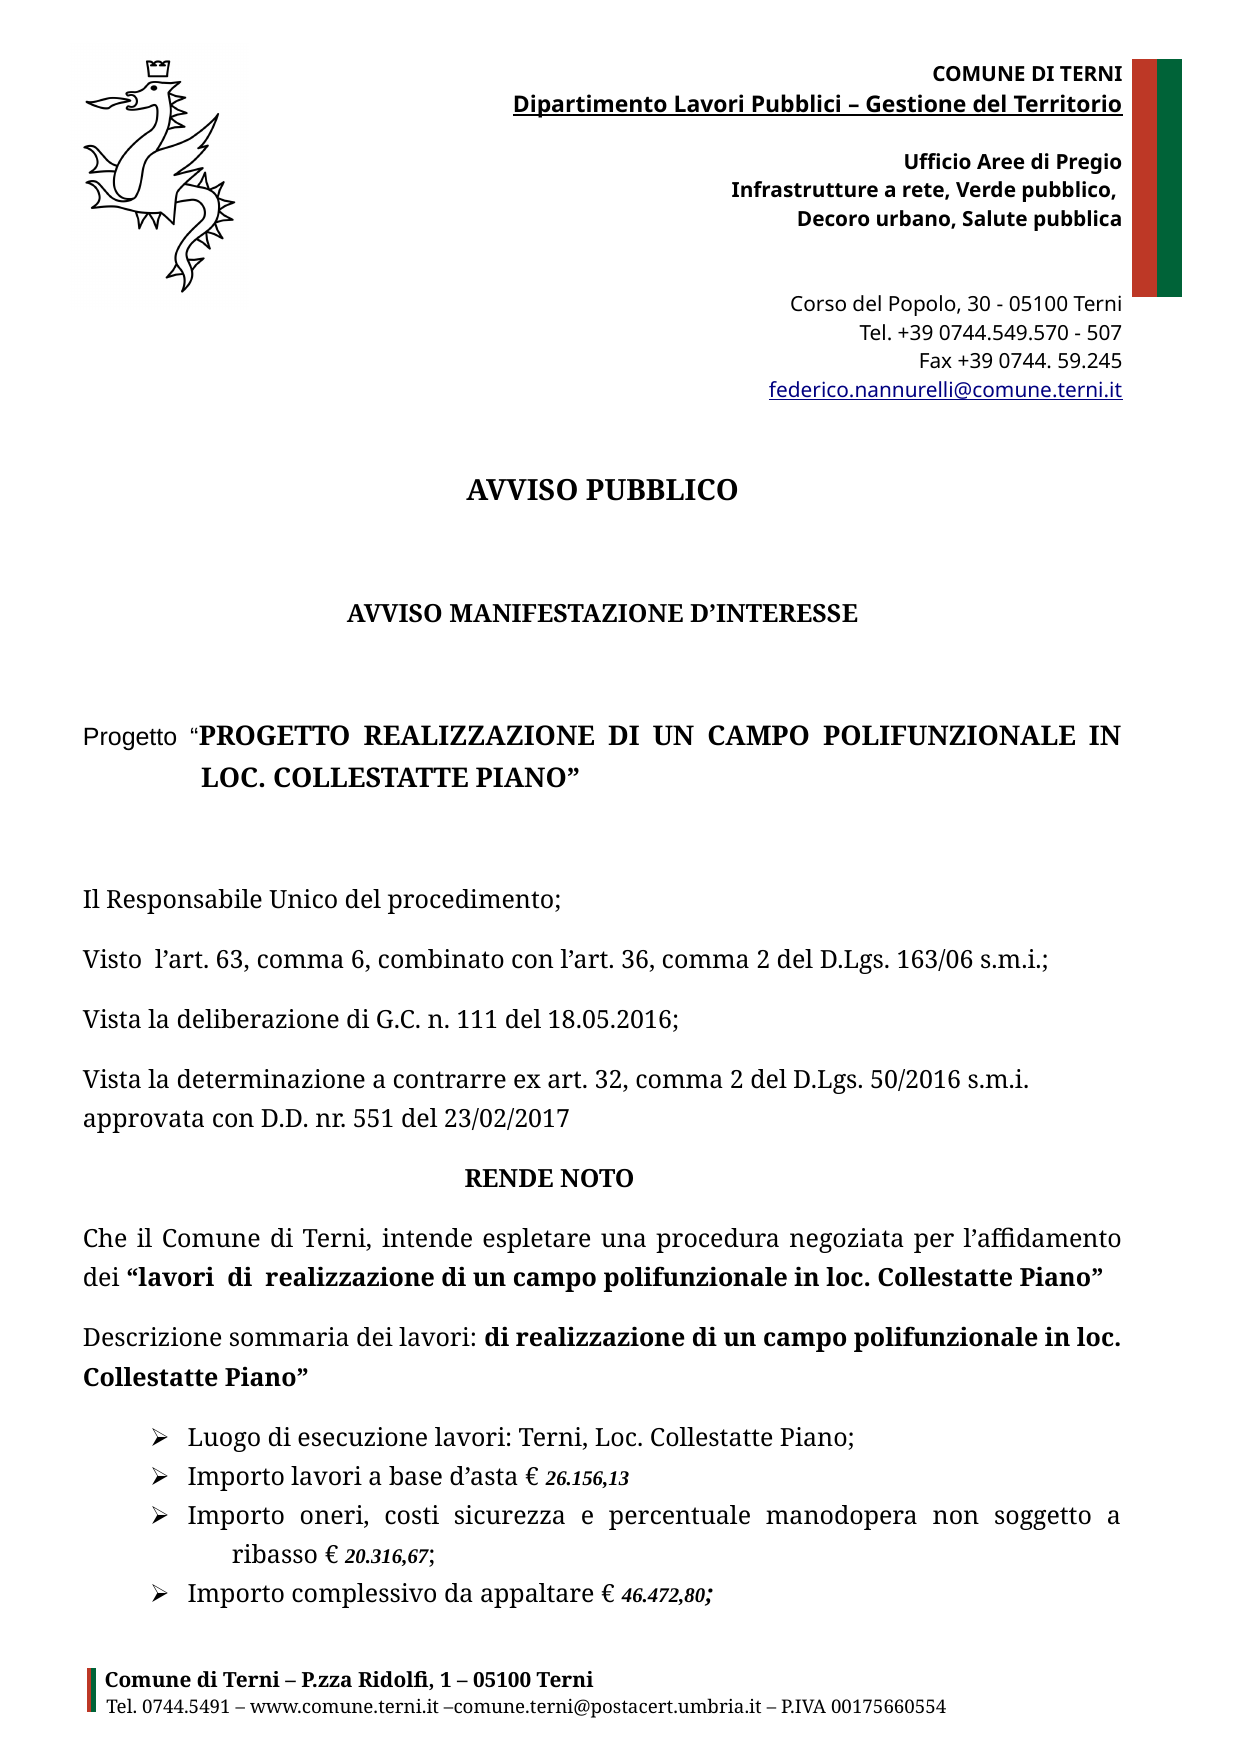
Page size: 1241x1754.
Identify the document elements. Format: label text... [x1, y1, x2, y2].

text Descrizione sommaria dei lavori: di realizzazione di un campo polifunzionale in loc. Collestatte Piano” [83, 1320, 1122, 1393]
text RENDE NOTO [378, 1161, 1122, 1195]
text Che il Comune di Terni, intende espletare una procedura negoziata per l’affidamento dei “lavori di realizzazione di un campo polifunzionale in loc. Collestatte Piano” [83, 1221, 1122, 1294]
text Visto l’art. 63, comma 6, combinato con l’art. 36, comma 2 del D.Lgs. 163/06 s.m.i.; [83, 942, 1122, 976]
text Il Responsabile Unico del procedimento; [83, 882, 1122, 916]
text Progetto “PROGETTO REALIZZAZIONE DI UN CAMPO POLIFUNZIONALE IN LOC. COLLESTATTE PIANO” [83, 716, 1122, 795]
list Importo lavori a base d’asta € 26.156,13 [150, 1458, 1122, 1492]
text Vista la determinazione a contrarre ex art. 32, comma 2 del D.Lgs. 50/2016 s.m.i. approvata con D.D. nr. 551 del 23/02/2017 [83, 1062, 1122, 1135]
text AVVISO PUBBLICO [83, 469, 1122, 509]
list Luogo di esecuzione lavori: Terni, Loc. Collestatte Piano; [150, 1419, 1122, 1453]
list Importo oneri, costi sicurezza e percentuale manodopera non soggetto a ribasso € 20.316,67; [150, 1497, 1122, 1571]
text AVVISO MANIFESTAZIONE D’INTERESSE [83, 596, 1122, 630]
text Vista la deliberazione di G.C. n. 111 del 18.05.2016; [83, 1002, 1122, 1036]
list Importo complessivo da appaltare € 46.472,80; [150, 1576, 1122, 1610]
